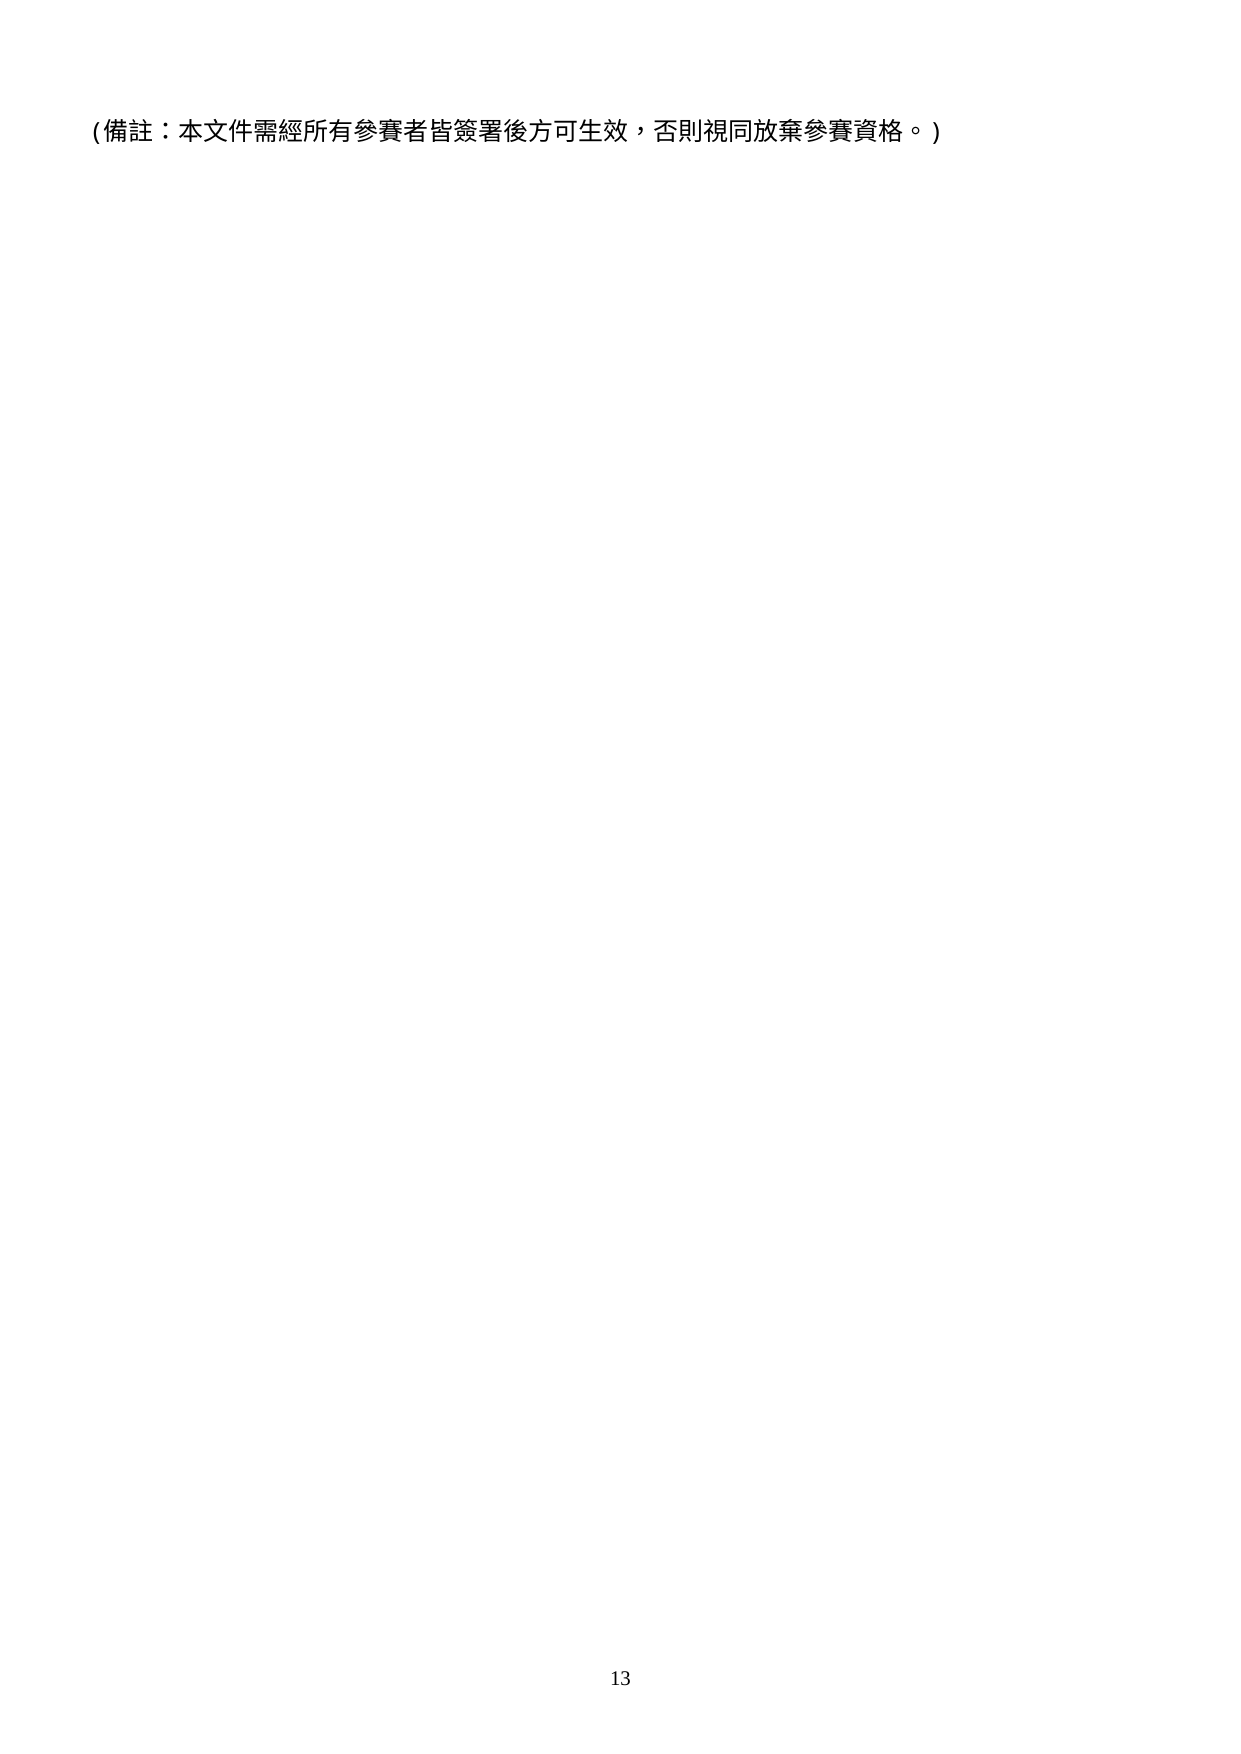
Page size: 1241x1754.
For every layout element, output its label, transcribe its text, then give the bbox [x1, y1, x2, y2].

text (備註：本文件需經所有參賽者皆簽署後方可生效，否則視同放棄參賽資格。) [89, 88, 1240, 151]
